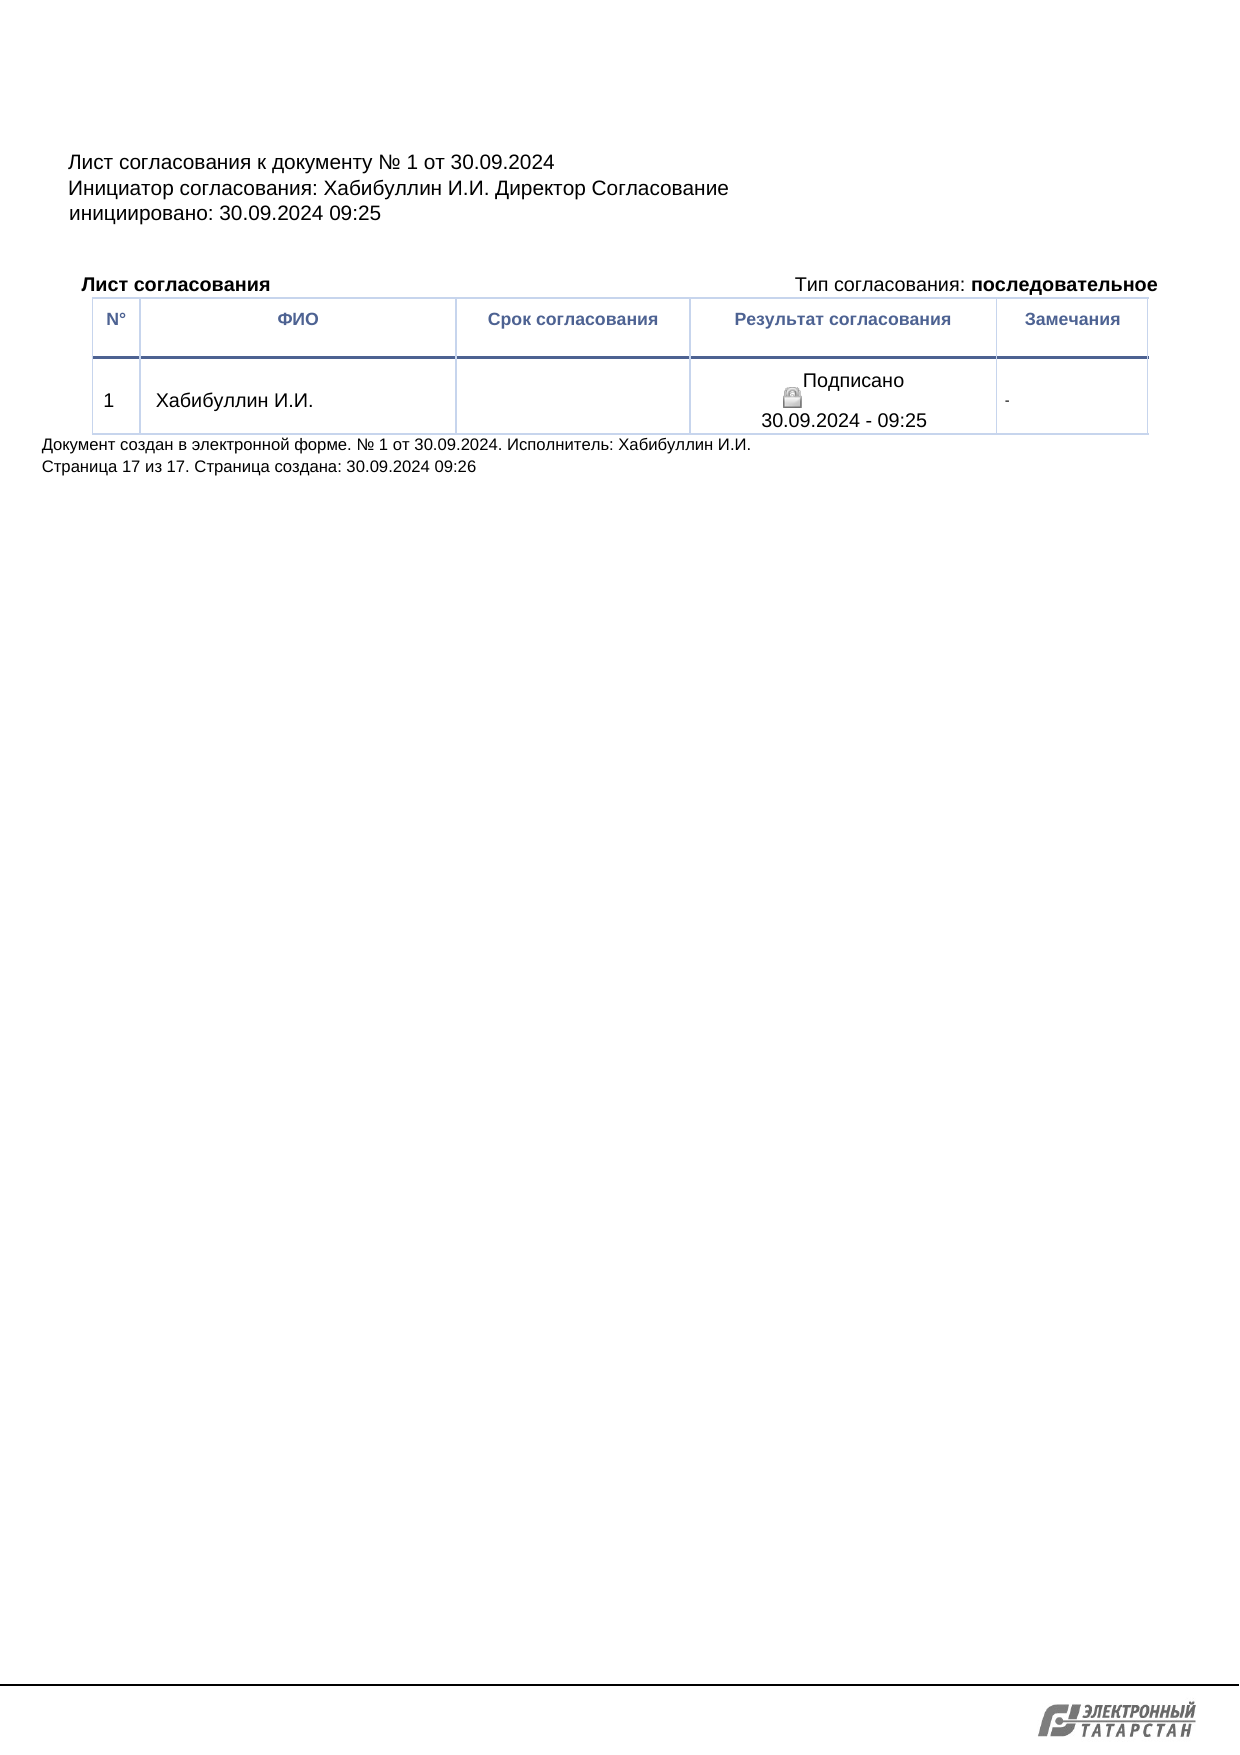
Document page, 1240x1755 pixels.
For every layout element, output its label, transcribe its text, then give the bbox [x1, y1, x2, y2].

table_cell Хабибуллин И.И. [141, 359, 455, 433]
table_header Срок согласования [457, 299, 689, 356]
table_cell [457, 359, 689, 433]
table_header Замечания [1025, 299, 1147, 356]
text Документ создан в электронной форме. № 1 от 30.09.2024. Исполнитель: Хабибуллин И.И. Страница 17 из 17. Страница создана: 30.09.2024 09:26 [42, 435, 826, 476]
text Инициатор согласования: Хабибуллин И.И. Директор Согласование инициировано: 30.09.2024 09:25 [68, 175, 738, 224]
table_cell - [997, 359, 1024, 433]
table_header ФИО [141, 299, 455, 356]
table_header N° [93, 299, 139, 356]
table_header [997, 299, 1024, 356]
table_header Результат согласования [691, 299, 996, 356]
table_cell [1025, 359, 1147, 433]
table_header Лист согласования Тип согласования: последовательное [69, 250, 1170, 435]
table_cell 1 [93, 359, 139, 433]
text Лист согласования к документу № 1 от 30.09.2024 [68, 150, 738, 174]
table_cell Подписано 30.09.2024 - 09:25 [691, 359, 996, 433]
